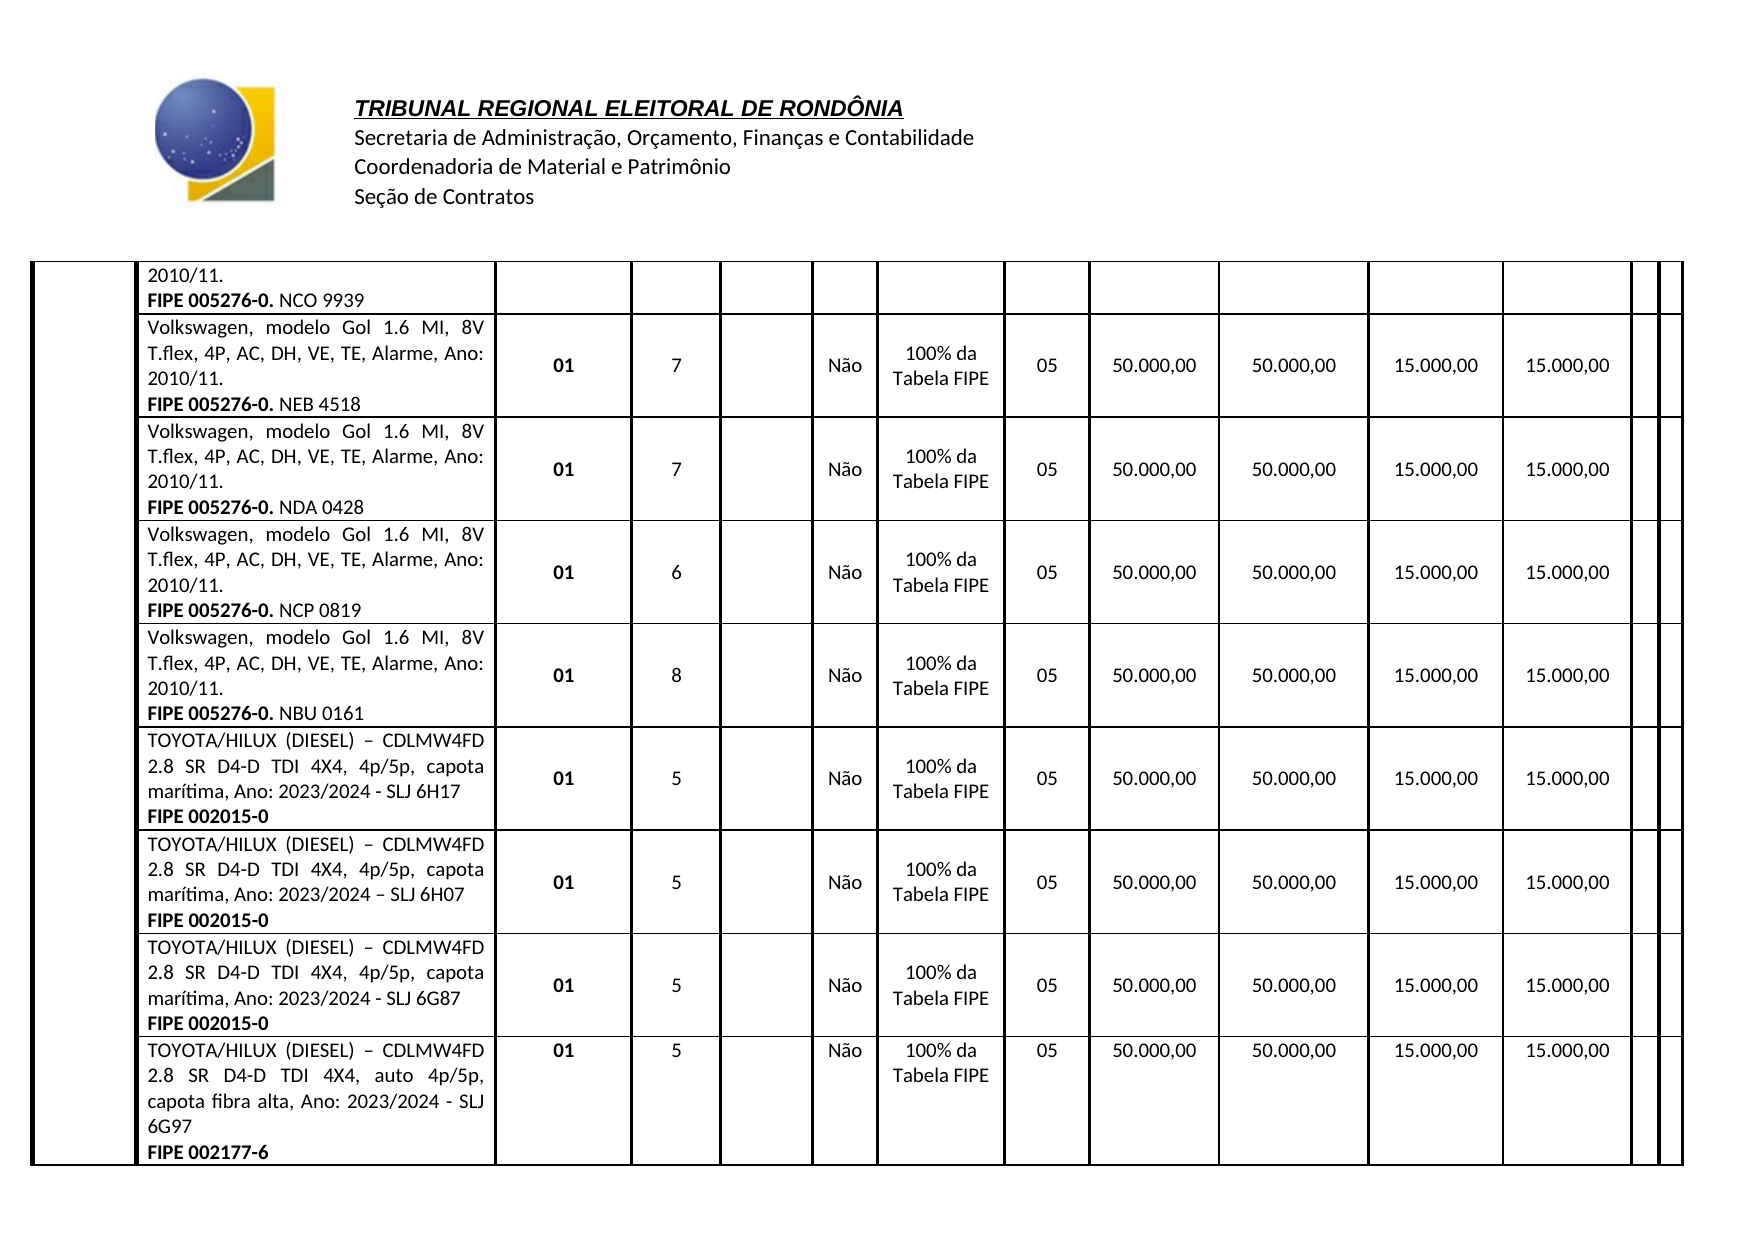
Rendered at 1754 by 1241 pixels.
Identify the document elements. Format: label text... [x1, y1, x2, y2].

table_cell Não [814, 1037, 876, 1164]
table_cell 01 [497, 418, 630, 519]
table_cell [1661, 521, 1681, 623]
table_cell [722, 728, 811, 829]
table_cell [1633, 315, 1657, 416]
table_cell [722, 418, 811, 519]
table_cell 15.000,00 [1370, 315, 1502, 416]
table_cell 50.000,00 [1091, 521, 1218, 623]
table_cell 15.000,00 [1504, 315, 1630, 416]
table_cell Volkswagen, modelo Gol 1.6 MI, 8V T.flex, 4P, AC, DH, VE, TE, Alarme, Ano: 2010/11. FIPE 005276-0. NDA 0428 [139, 418, 494, 519]
table_cell [879, 262, 1003, 313]
table_cell 5 [633, 728, 719, 829]
table_cell [1684, 313, 1721, 416]
table_cell 50.000,00 [1220, 1037, 1367, 1164]
table_cell [1661, 831, 1681, 932]
table_cell Não [814, 418, 876, 519]
table_cell [1633, 728, 1657, 829]
table_cell 50.000,00 [1220, 624, 1367, 726]
table_cell [1661, 728, 1681, 829]
table_cell 50.000,00 [1091, 624, 1218, 726]
table_cell 50.000,00 [1220, 831, 1367, 932]
table_cell 7 [633, 418, 719, 519]
table_cell 15.000,00 [1504, 831, 1630, 932]
table_cell 15.000,00 [1504, 1037, 1630, 1164]
table_cell 15.000,00 [1504, 934, 1630, 1036]
table_cell 50.000,00 [1220, 315, 1367, 416]
table_cell [35, 262, 134, 1164]
table_cell 50.000,00 [1220, 728, 1367, 829]
table_cell 100% da Tabela FIPE [879, 728, 1003, 829]
table_cell 2010/11. FIPE 005276-0. NCO 9939 [139, 262, 494, 313]
table_cell 50.000,00 [1220, 934, 1367, 1036]
table_cell [497, 262, 630, 313]
table_cell 01 [497, 521, 630, 623]
table_cell [722, 934, 811, 1036]
table_cell 01 [497, 831, 630, 932]
table_cell [1633, 934, 1657, 1036]
table_cell 05 [1006, 315, 1088, 416]
table_cell 05 [1006, 934, 1088, 1036]
table_cell [1633, 262, 1657, 313]
table_cell 01 [497, 728, 630, 829]
table_cell [1220, 262, 1367, 313]
table_cell 7 [633, 315, 719, 416]
table_cell 15.000,00 [1370, 934, 1502, 1036]
table_cell 100% da Tabela FIPE [879, 418, 1003, 519]
table_cell [1684, 623, 1721, 726]
table_cell [1633, 624, 1657, 726]
table_cell 50.000,00 [1091, 934, 1218, 1036]
table_cell 100% da Tabela FIPE [879, 831, 1003, 932]
table_cell 50.000,00 [1091, 418, 1218, 519]
table_cell 01 [497, 624, 630, 726]
table_cell 01 [497, 1037, 630, 1164]
table_cell 15.000,00 [1370, 831, 1502, 932]
table_cell TOYOTA/HILUX (DIESEL) – CDLMW4FD 2.8 SR D4-D TDI 4X4, 4p/5p, capota marítima, Ano: 2023/2024 – SLJ 6H07 FIPE 002015-0 [139, 831, 494, 932]
table_cell [1661, 418, 1681, 519]
table_cell 50.000,00 [1091, 1037, 1218, 1164]
table_cell 05 [1006, 831, 1088, 932]
table_cell [1684, 520, 1721, 623]
table_cell [633, 262, 719, 313]
table_cell [1684, 1036, 1721, 1164]
table_cell [1006, 262, 1088, 313]
table_cell [1684, 726, 1721, 829]
table_cell TOYOTA/HILUX (DIESEL) – CDLMW4FD 2.8 SR D4-D TDI 4X4, 4p/5p, capota marítima, Ano: 2023/2024 - SLJ 6H17 FIPE 002015-0 [139, 728, 494, 829]
table_cell 100% da Tabela FIPE [879, 624, 1003, 726]
table_cell [1633, 831, 1657, 932]
table_cell Volkswagen, modelo Gol 1.6 MI, 8V T.flex, 4P, AC, DH, VE, TE, Alarme, Ano: 2010/11. FIPE 005276-0. NBU 0161 [139, 624, 494, 726]
table_cell 01 [497, 315, 630, 416]
table_cell Volkswagen, modelo Gol 1.6 MI, 8V T.flex, 4P, AC, DH, VE, TE, Alarme, Ano: 2010/11. FIPE 005276-0. NEB 4518 [139, 315, 494, 416]
table_cell [1633, 1037, 1657, 1164]
table_cell 05 [1006, 624, 1088, 726]
table_cell 15.000,00 [1370, 521, 1502, 623]
table_cell Não [814, 934, 876, 1036]
table_cell [1633, 521, 1657, 623]
table_cell 50.000,00 [1091, 315, 1218, 416]
table_cell 50.000,00 [1091, 831, 1218, 932]
table_cell 15.000,00 [1504, 728, 1630, 829]
table_cell Não [814, 831, 876, 932]
table_cell [1684, 829, 1721, 932]
table_cell [722, 831, 811, 932]
table_cell [814, 262, 876, 313]
table_cell 15.000,00 [1504, 418, 1630, 519]
table_cell 5 [633, 831, 719, 932]
table_cell 01 [497, 934, 630, 1036]
table_cell [722, 262, 811, 313]
table_cell [1504, 262, 1630, 313]
table_cell [1684, 933, 1721, 1036]
table_cell TOYOTA/HILUX (DIESEL) – CDLMW4FD 2.8 SR D4-D TDI 4X4, 4p/5p, capota marítima, Ano: 2023/2024 - SLJ 6G87 FIPE 002015-0 [139, 934, 494, 1036]
table_cell 05 [1006, 1037, 1088, 1164]
table_cell [1661, 1037, 1681, 1164]
table_cell 05 [1006, 418, 1088, 519]
table_cell [722, 315, 811, 416]
table_cell Não [814, 521, 876, 623]
table_cell 50.000,00 [1220, 418, 1367, 519]
table_cell Não [814, 624, 876, 726]
table_cell [722, 624, 811, 726]
table_cell 05 [1006, 728, 1088, 829]
table_cell [1661, 315, 1681, 416]
table_cell [1661, 262, 1681, 313]
table_cell [1684, 261, 1721, 313]
table_cell 15.000,00 [1504, 624, 1630, 726]
table_cell Não [814, 728, 876, 829]
table_cell [1091, 262, 1218, 313]
table_cell Volkswagen, modelo Gol 1.6 MI, 8V T.flex, 4P, AC, DH, VE, TE, Alarme, Ano: 2010/11. FIPE 005276-0. NCP 0819 [139, 521, 494, 623]
table_cell TOYOTA/HILUX (DIESEL) – CDLMW4FD 2.8 SR D4-D TDI 4X4, auto 4p/5p, capota fibra alta, Ano: 2023/2024 - SLJ 6G97 FIPE 002177-6 [139, 1037, 494, 1164]
table_cell [1370, 262, 1502, 313]
table_cell 05 [1006, 521, 1088, 623]
table_cell 100% da Tabela FIPE [879, 934, 1003, 1036]
table_cell [1633, 418, 1657, 519]
table_cell [1661, 624, 1681, 726]
table_cell 100% da Tabela FIPE [879, 521, 1003, 623]
table_cell Não [814, 315, 876, 416]
table_cell 15.000,00 [1370, 418, 1502, 519]
table_cell 50.000,00 [1091, 728, 1218, 829]
table_cell [722, 1037, 811, 1164]
table_cell 8 [633, 624, 719, 726]
table_cell [722, 521, 811, 623]
table_cell 100% da Tabela FIPE [879, 315, 1003, 416]
table_cell 15.000,00 [1370, 624, 1502, 726]
table_cell 15.000,00 [1370, 1037, 1502, 1164]
table_cell 5 [633, 1037, 719, 1164]
table_cell [1661, 934, 1681, 1036]
table_cell 50.000,00 [1220, 521, 1367, 623]
table_cell [1684, 416, 1721, 519]
table_cell 6 [633, 521, 719, 623]
table_cell 100% da Tabela FIPE [879, 1037, 1003, 1164]
table_cell 15.000,00 [1370, 728, 1502, 829]
table_cell 15.000,00 [1504, 521, 1630, 623]
table_cell 5 [633, 934, 719, 1036]
